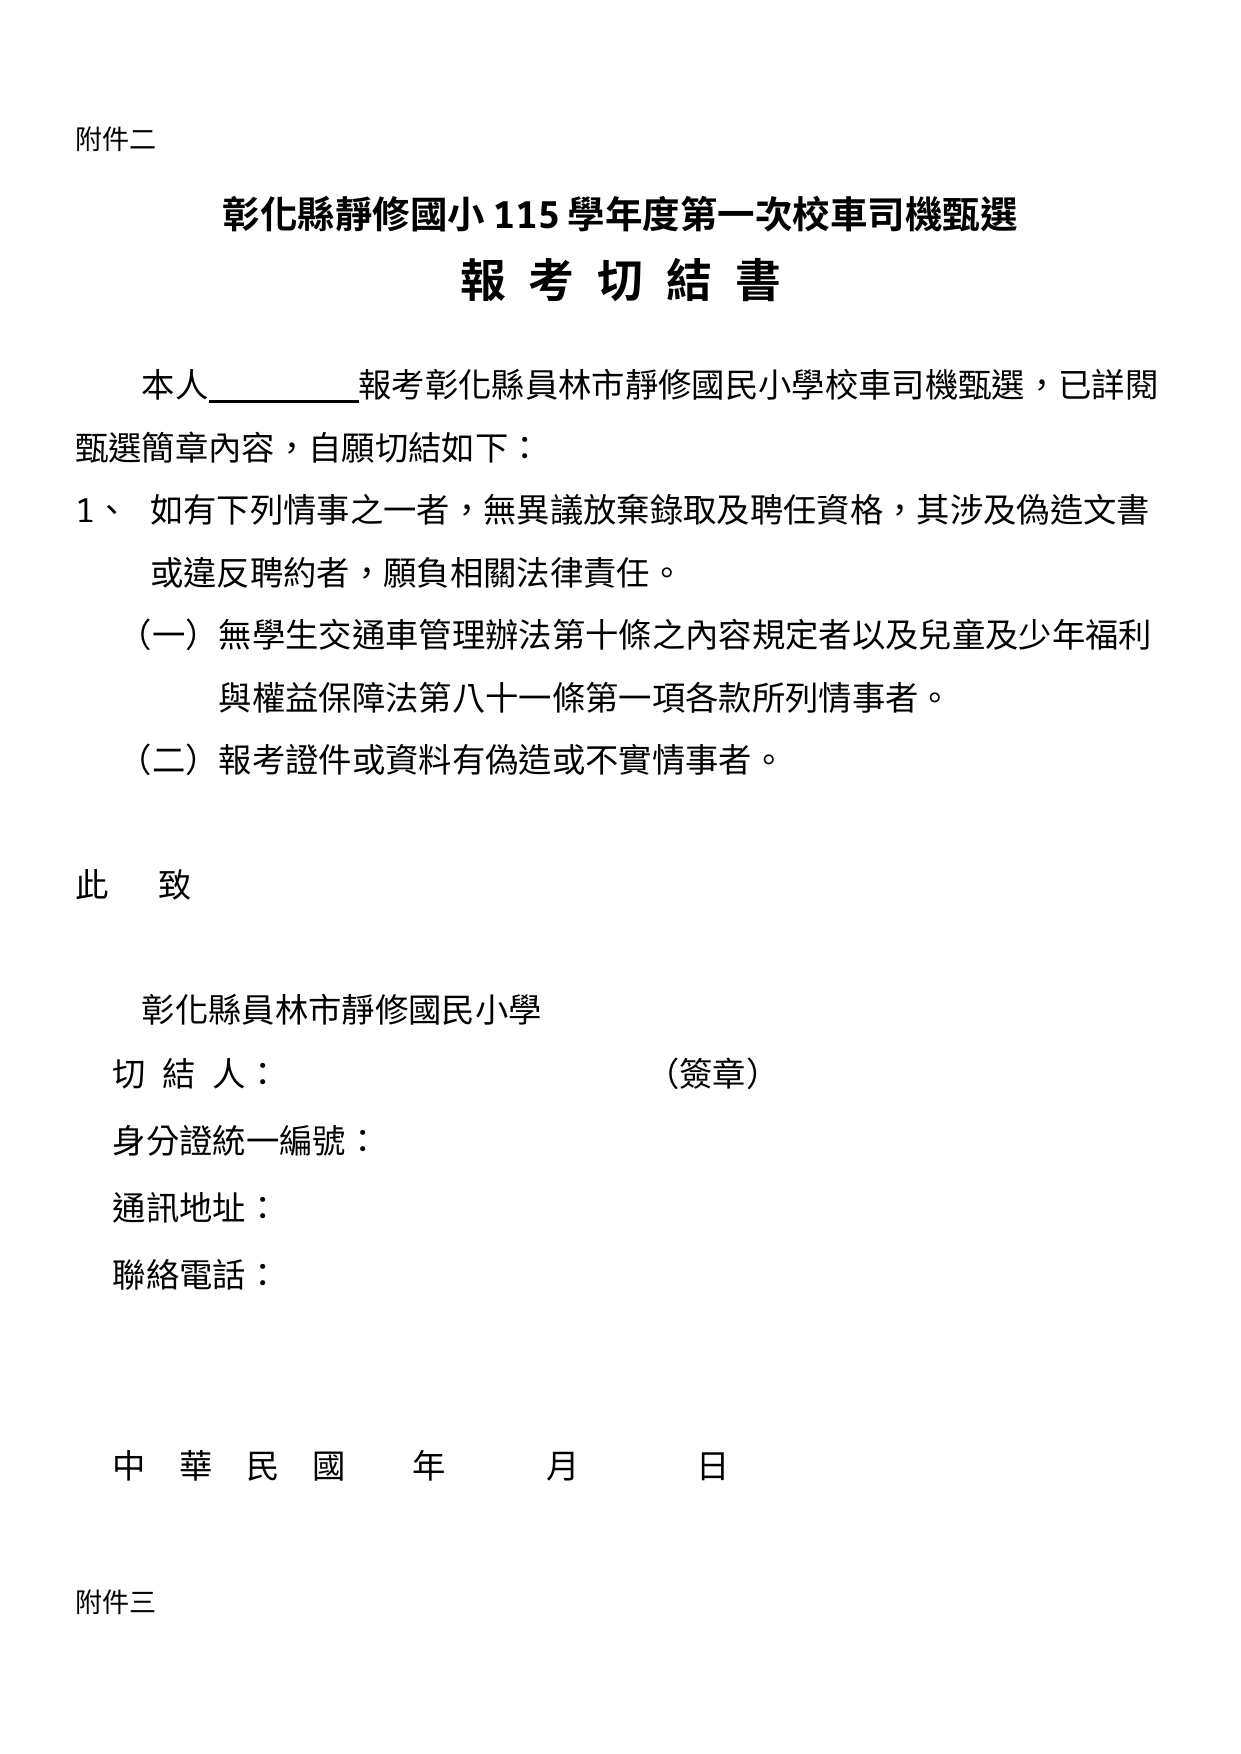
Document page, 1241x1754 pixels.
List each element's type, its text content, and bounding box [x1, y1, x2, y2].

text 此 致 [75, 842, 1165, 904]
text 本人 報考彰化縣員林市靜修國民小學校車司機甄選，已詳閱甄選簡章內容，自願切結如下： [75, 342, 1165, 467]
text （二）報考證件或資料有偽造或不實情事者。 [119, 717, 1165, 779]
text 身分證統一編號： [112, 1115, 1165, 1163]
text 通訊地址： [112, 1182, 1165, 1230]
list 如有下列情事之一者，無異議放棄錄取及聘任資格，其涉及偽造文書或違反聘約者，願負相關法律責任。 [75, 467, 1165, 592]
text 附件三 [75, 1559, 1165, 1622]
text 中 華 民 國 年 月 日 [112, 1422, 1165, 1484]
text 彰化縣靜修國小115學年度第一次校車司機甄選 [75, 171, 1165, 233]
text 切 結 人： （簽章） [112, 1048, 1165, 1096]
text 彰化縣員林市靜修國民小學 [75, 967, 1165, 1029]
text 附件二 [75, 96, 1165, 158]
text 報 考 切 結 書 [75, 271, 1165, 304]
text （一）無學生交通車管理辦法第十條之內容規定者以及兒童及少年福利與權益保障法第八十一條第一項各款所列情事者。 [119, 592, 1165, 717]
text 聯絡電話： [112, 1249, 1165, 1297]
